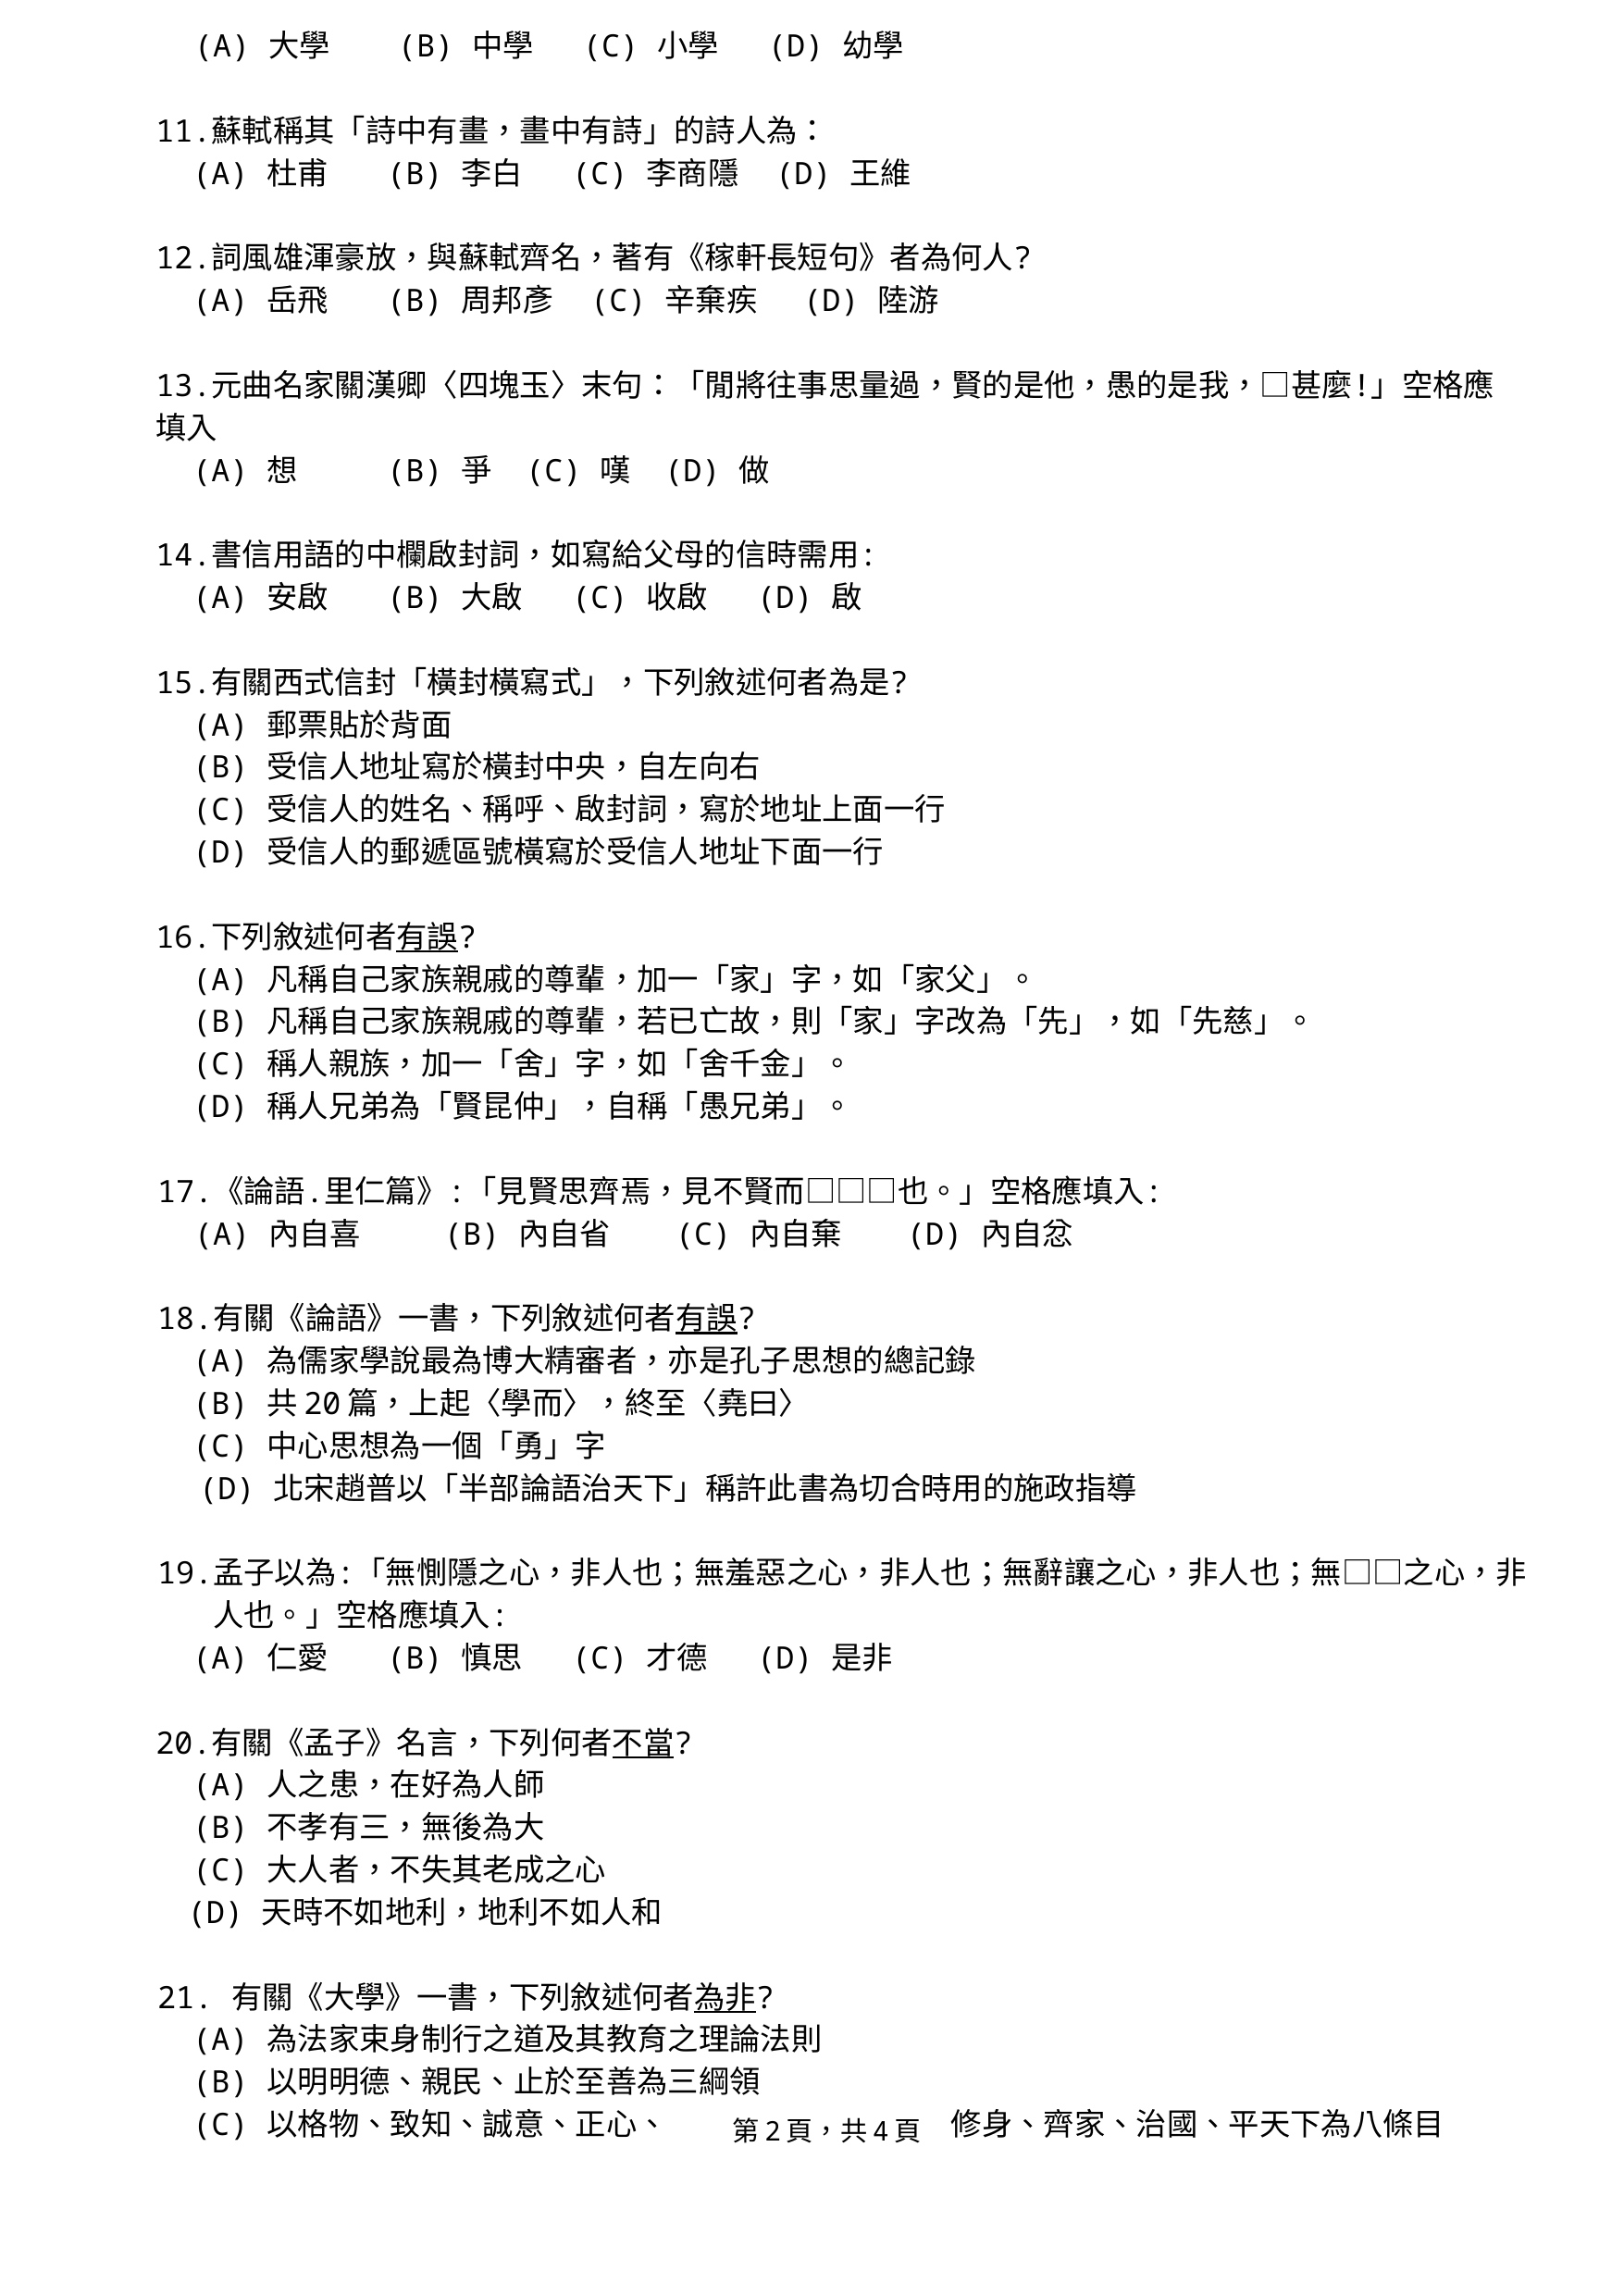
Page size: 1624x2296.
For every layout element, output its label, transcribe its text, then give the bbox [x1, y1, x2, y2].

text (D) 天時不如地利，地利不如人和 [120, 1890, 1519, 1931]
text (C) 受信人的姓名、稱呼、啟封詞，寫於地址上面一行 [155, 787, 1519, 829]
text (A) 仁愛 (B) 慎思 (C) 才德 (D) 是非 [155, 1635, 1519, 1677]
text (C) 稱人親族，加一「舍」字，如「舍千金」。 [155, 1041, 1519, 1084]
text (A) 郵票貼於背面 [155, 701, 1519, 744]
text (A) 內自喜 (B) 內自省 (C) 內自棄 (D) 內自忿 [120, 1210, 1531, 1253]
text (A) 人之患，在好為人師 [155, 1762, 1519, 1805]
text (B) 共20篇，上起〈學而〉，終至〈堯曰〉 [155, 1381, 1519, 1422]
text 15.有關西式信封「橫封橫寫式」，下列敘述何者為是? [155, 659, 1519, 701]
text (A) 想 (B) 爭 (C) 嘆 (D) 做 [155, 447, 1519, 490]
text 12.詞風雄渾豪放，與蘇軾齊名，著有《稼軒長短句》者為何人? [155, 235, 1519, 278]
text 人也。」空格應填入: [120, 1593, 1531, 1635]
text (D) 北宋趙普以「半部論語治天下」稱許此書為切合時用的施政指導 [125, 1465, 1531, 1508]
text (D) 受信人的郵遞區號橫寫於受信人地址下面一行 [155, 829, 1519, 872]
text (A) 杜甫 (B) 李白 (C) 李商隱 (D) 王維 [155, 150, 1519, 192]
text 11.蘇軾稱其「詩中有畫，畫中有詩」的詩人為： [155, 108, 1519, 150]
text (B) 凡稱自己家族親戚的尊輩，若已亡故，則「家」字改為「先」，如「先慈」。 [155, 999, 1519, 1041]
text 21. 有關《大學》一書，下列敘述何者為非? [120, 1974, 1519, 2017]
text (B) 以明明德、親民、止於至善為三綱領 [155, 2059, 1519, 2102]
text (C) 中心思想為一個「勇」字 [155, 1422, 1519, 1465]
text (C) 大人者，不失其老成之心 [155, 1847, 1519, 1890]
text (A) 岳飛 (B) 周邦彥 (C) 辛棄疾 (D) 陸游 [155, 278, 1519, 320]
text 17.《論語.里仁篇》:「見賢思齊焉，見不賢而□□□也。」空格應填入: [120, 1168, 1531, 1210]
text 18.有關《論語》一書，下列敘述何者有誤? [120, 1296, 1531, 1338]
text (A) 為儒家學說最為博大精審者，亦是孔子思想的總記錄 [155, 1338, 1519, 1381]
text (C) 以格物、致知、誠意、正心、修身、齊家、治國、平天下為八條目 [155, 2102, 1519, 2144]
text 16.下列敘述何者有誤? [155, 913, 1519, 956]
text 14.書信用語的中欄啟封詞，如寫給父母的信時需用: [155, 532, 1519, 575]
text (A) 為法家束身制行之道及其教育之理論法則 [155, 2017, 1519, 2059]
text (A) 大學 (B) 中學 (C) 小學 (D) 幼學 [120, 23, 1531, 66]
text (A) 凡稱自己家族親戚的尊輩，加一「家」字，如「家父」。 [155, 956, 1519, 999]
text 20.有關《孟子》名言，下列何者不當? [155, 1719, 1519, 1762]
text 13.元曲名家關漢卿〈四塊玉〉末句：「閒將往事思量過，賢的是他，愚的是我，□甚麼!」空格應填入 [155, 363, 1519, 447]
text (B) 不孝有三，無後為大 [155, 1805, 1519, 1847]
text (D) 稱人兄弟為「賢昆仲」，自稱「愚兄弟」。 [155, 1084, 1519, 1126]
text (A) 安啟 (B) 大啟 (C) 收啟 (D) 啟 [155, 575, 1519, 617]
text (B) 受信人地址寫於橫封中央，自左向右 [155, 744, 1519, 787]
text 19.孟子以為:「無惻隱之心，非人也；無羞惡之心，非人也；無辭讓之心，非人也；無□□之心，非 [120, 1550, 1531, 1593]
